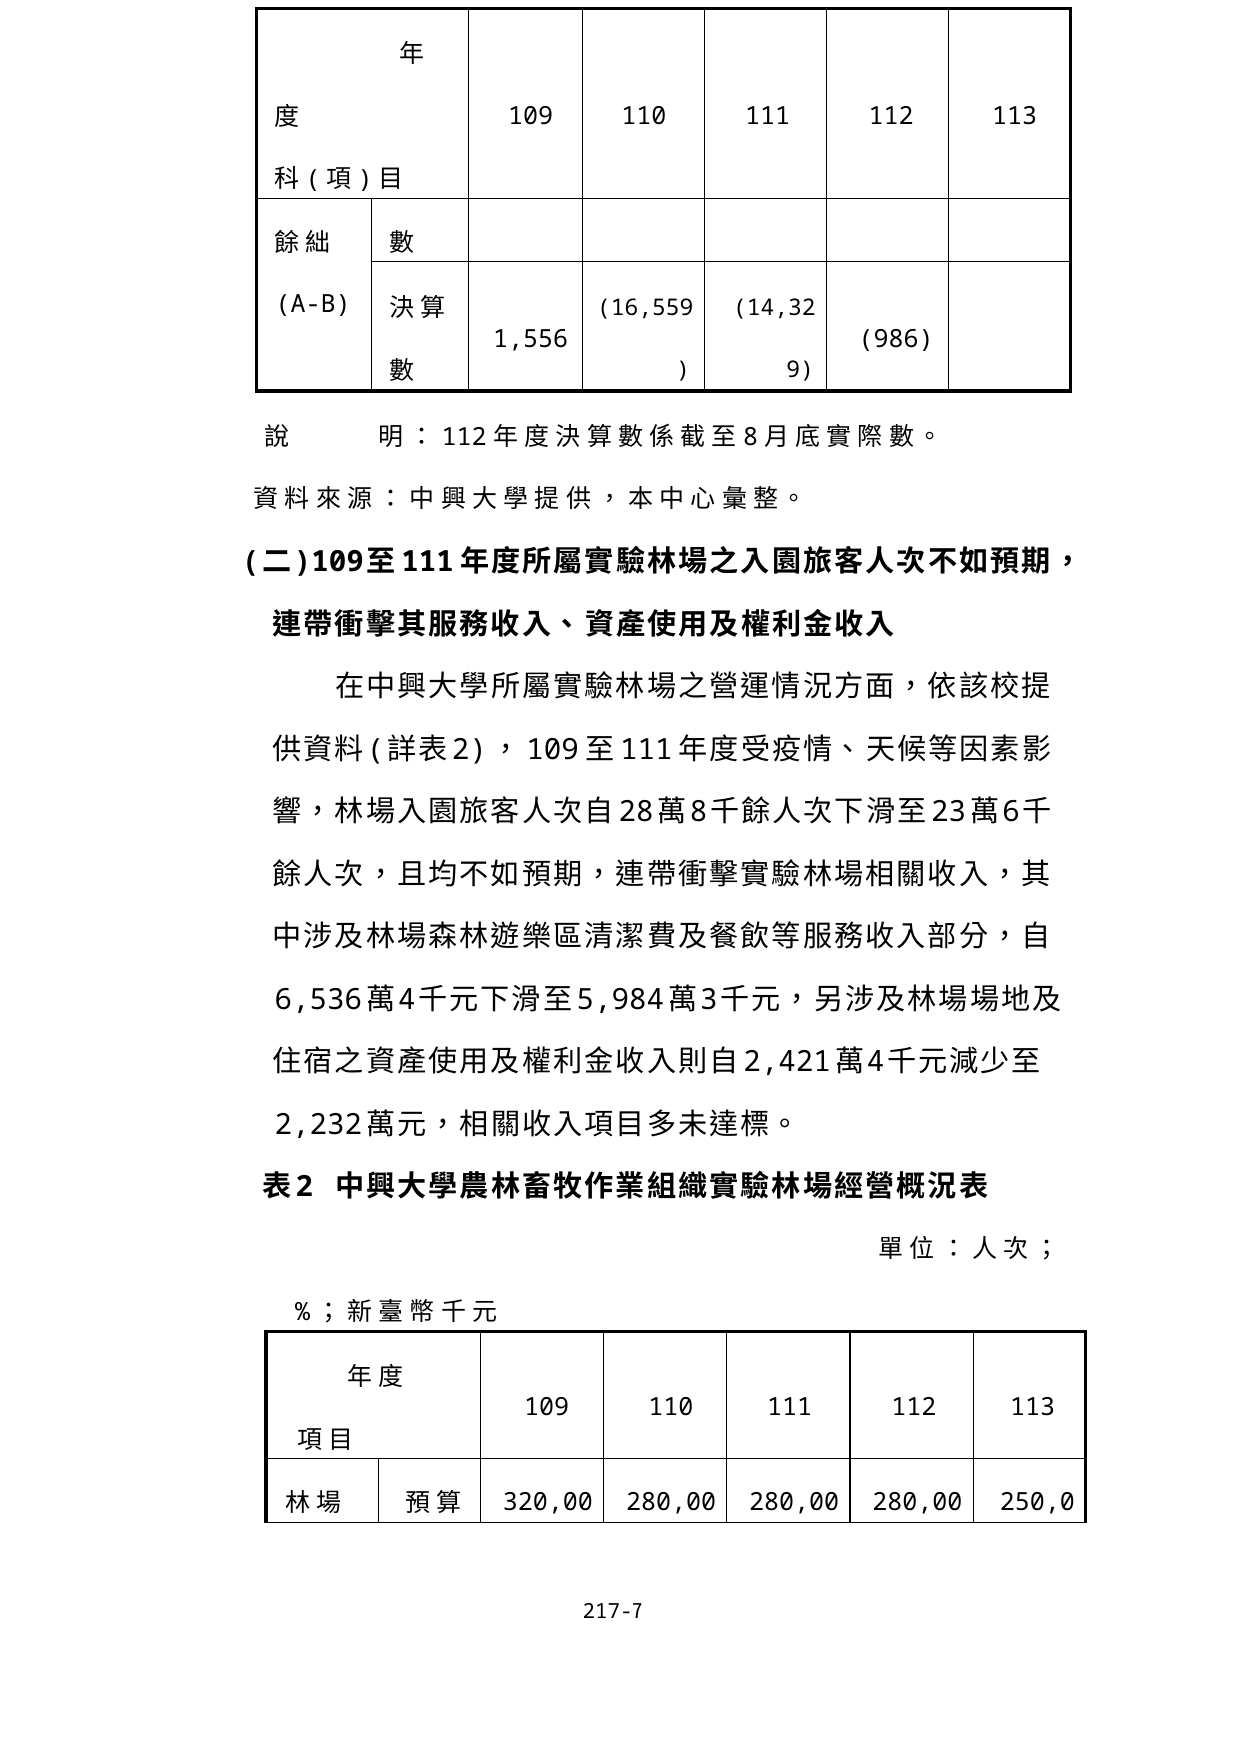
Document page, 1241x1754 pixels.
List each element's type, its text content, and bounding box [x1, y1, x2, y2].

table_header 年度 項目 [268, 1333, 480, 1458]
table_cell [705, 199, 826, 261]
table_cell [583, 199, 704, 261]
text 單位：人次；%；新臺幣千元 [182, 1205, 1063, 1330]
table_header 113 [949, 10, 1069, 198]
text 表2 中興大學農林畜牧作業組織實驗林場經營概況表 [182, 1142, 1063, 1205]
table_cell 320,00 [481, 1459, 603, 1522]
text 資料來源：中興大學提供，本中心彙整。 [184, 455, 1063, 517]
table_header 110 [583, 10, 704, 198]
table_header 112 [851, 1333, 973, 1458]
text 在中興大學所屬實驗林場之營運情況方面，依該校提供資料(詳表2)，109至111年度受疫情、天候等因素影響，林場入園旅客人次自28萬8千餘人次下滑至23萬6千餘人次，且均不如預期，連帶衝擊實驗林場相關收入，其中涉及林場森林遊樂區清潔費及餐飲等服務收入部分，自6,536萬4千元下滑至5,984萬3千元，另涉及林場場地及住宿之資產使用及權利金收入則自2,421萬4千元減少至2,232萬元，相關收入項目多未達標。 [266, 642, 1063, 1142]
table_cell 280,00 [851, 1459, 973, 1522]
table_cell 250,0 [974, 1459, 1084, 1522]
table_cell 林場 [268, 1459, 378, 1522]
table_cell [469, 199, 582, 261]
table_cell (14,329) [705, 262, 826, 389]
table_cell [827, 199, 948, 261]
table_cell 數 [372, 199, 468, 261]
table_header 113 [974, 1333, 1084, 1458]
table_cell 餘絀(A-B) [258, 199, 371, 389]
table_cell 1,556 [469, 262, 582, 389]
table_cell [949, 262, 1069, 389]
table_cell (986) [827, 262, 948, 389]
text 說 明：112年度決算數係截至8月底實際數。 [189, 392, 1063, 455]
table_header 111 [705, 10, 826, 198]
table_header 112 [827, 10, 948, 198]
table_header 110 [604, 1333, 726, 1458]
table_cell 預算 [379, 1459, 480, 1522]
text (二)109至111年度所屬實驗林場之入園旅客人次不如預期，連帶衝擊其服務收入、資產使用及權利金收入 [236, 517, 1063, 642]
table_cell (16,559) [583, 262, 704, 389]
table_header 109 [469, 10, 582, 198]
table_cell 決算數 [372, 262, 468, 389]
table_header 109 [481, 1333, 603, 1458]
table_cell 280,00 [604, 1459, 726, 1522]
table_header 111 [727, 1333, 849, 1458]
table_cell [949, 199, 1069, 261]
table_header 年度 科(項)目 [258, 10, 468, 198]
table_cell 280,00 [727, 1459, 849, 1522]
